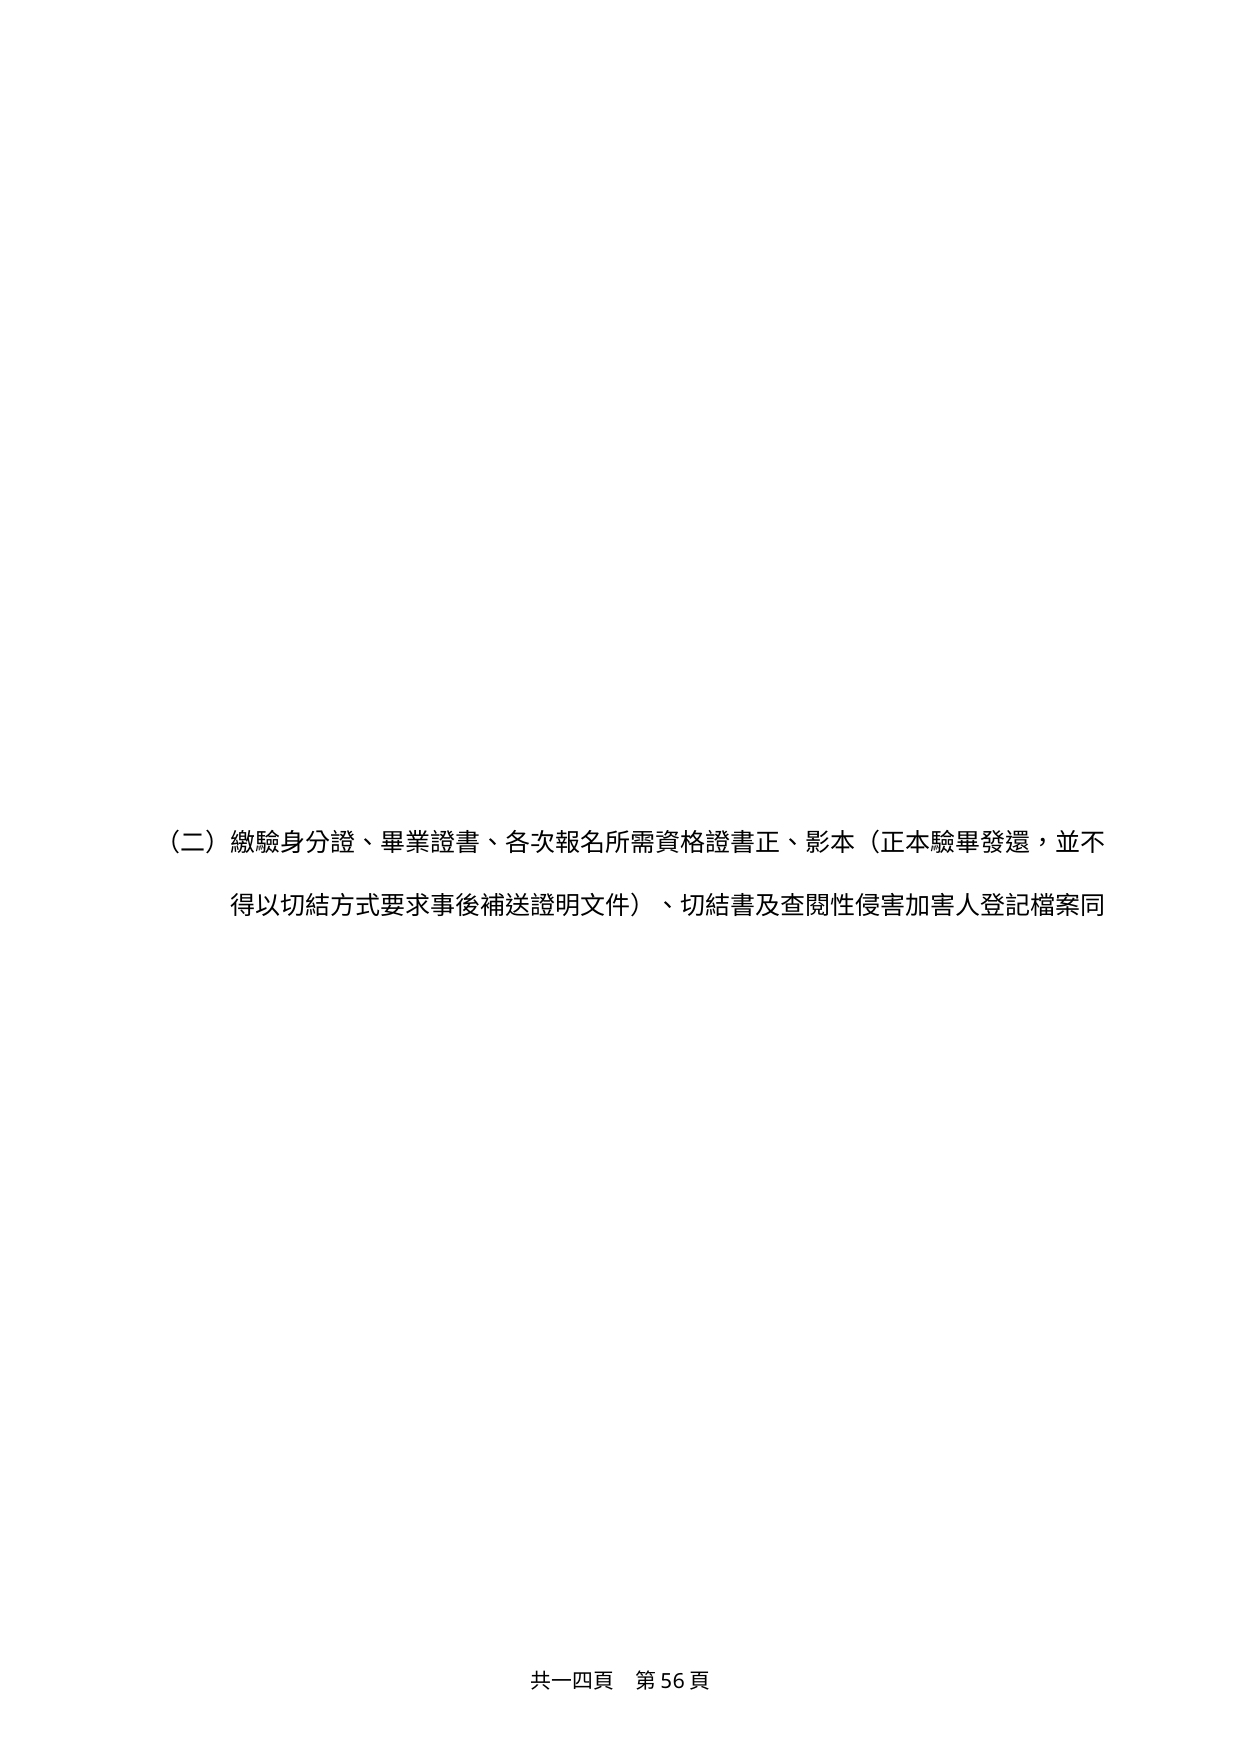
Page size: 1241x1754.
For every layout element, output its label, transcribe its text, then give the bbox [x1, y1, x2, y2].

text （二）繳驗身分證、畢業證書、各次報名所需資格證書正、影本（正本驗畢發還，並不得以切結方式要求事後補送證明文件）、切結書及查閱性侵害加害人登記檔案同 [156, 799, 1122, 924]
